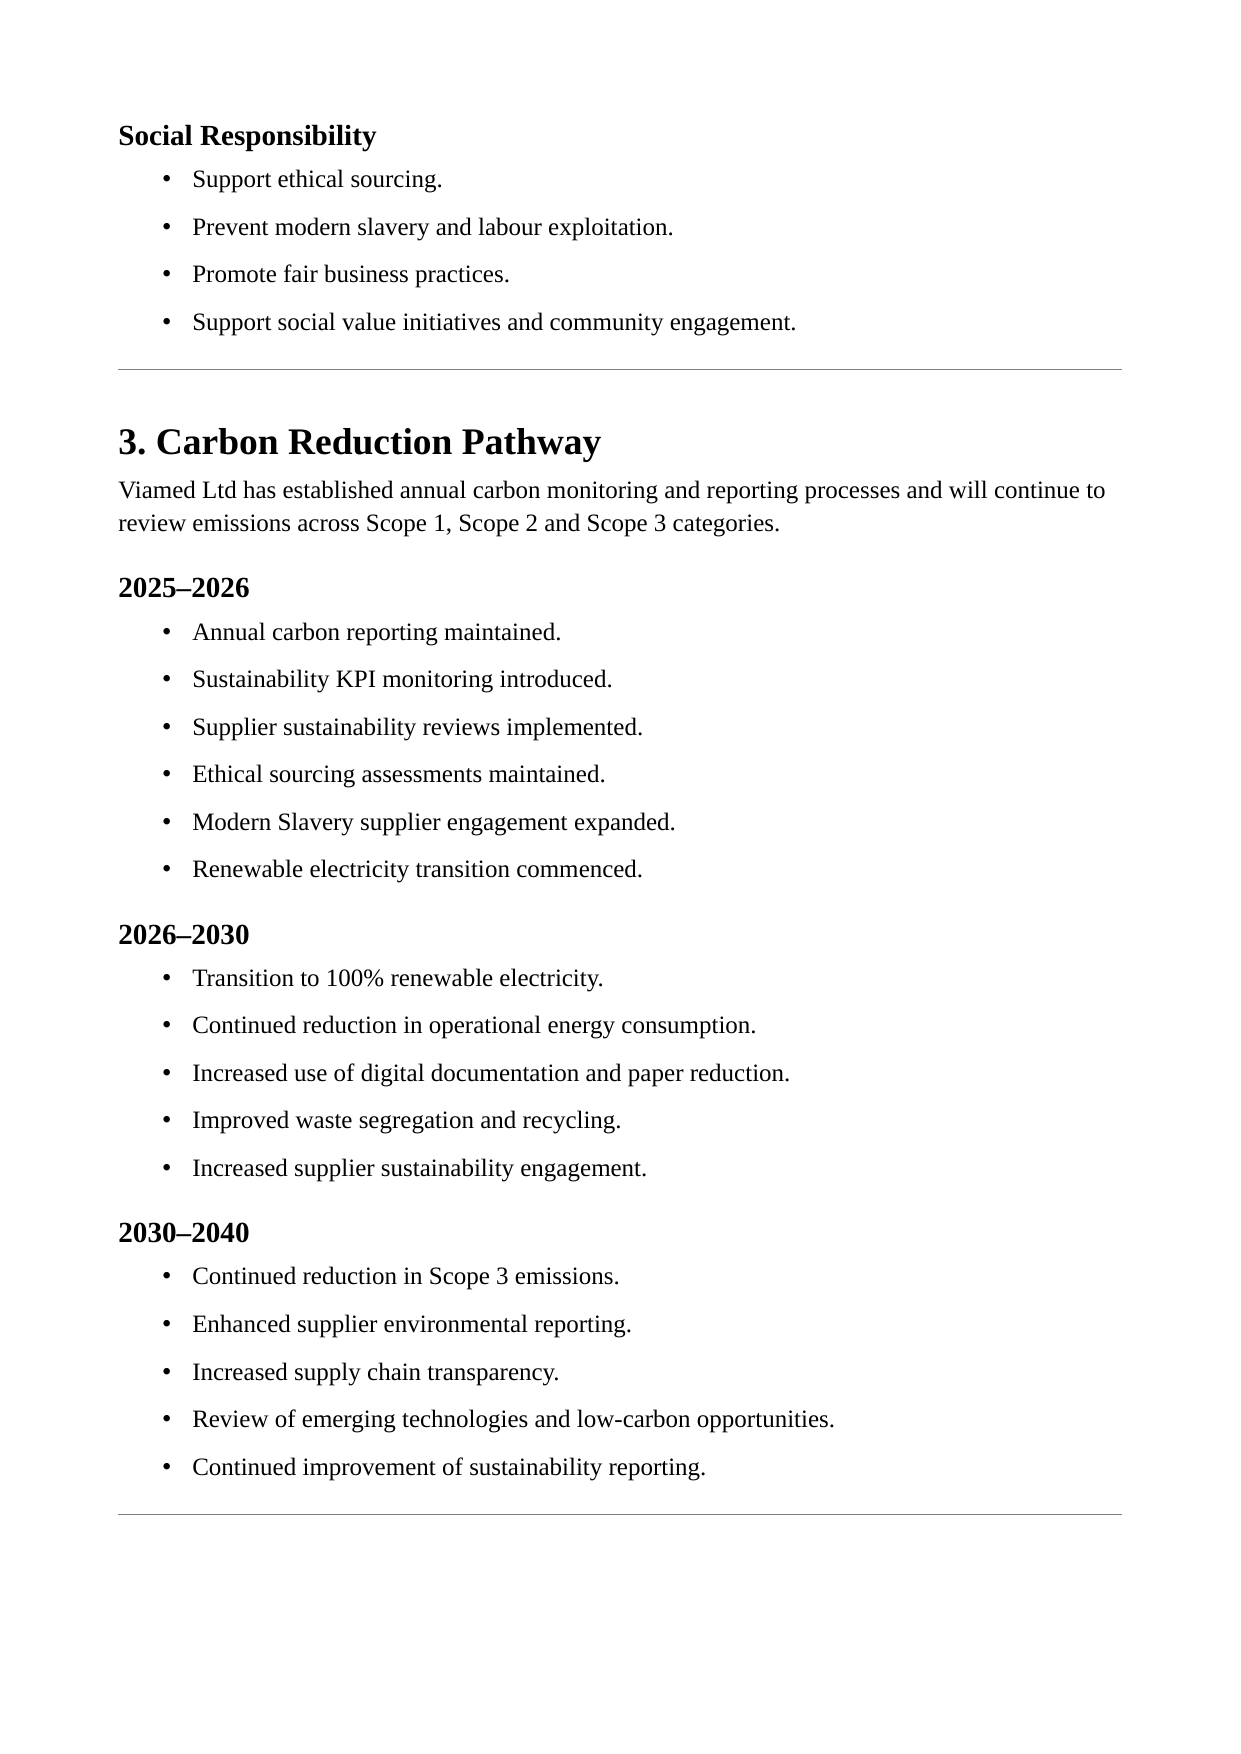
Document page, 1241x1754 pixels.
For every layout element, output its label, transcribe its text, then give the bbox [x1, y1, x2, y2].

text Viamed Ltd has established annual carbon monitoring and reporting processes and will continue to review emissions across Scope 1, Scope 2 and Scope 3 categories. [118, 475, 1122, 537]
subtitle 2025–2026 [118, 571, 1122, 604]
list Continued reduction in Scope 3 emissions. [162, 1261, 1122, 1290]
subtitle 3. Carbon Reduction Pathway [118, 420, 1122, 463]
list Continued improvement of sustainability reporting. [162, 1452, 1122, 1481]
list Prevent modern slavery and labour exploitation. [162, 212, 1122, 241]
list Ethical sourcing assessments maintained. [162, 759, 1122, 788]
list Support ethical sourcing. [162, 164, 1122, 193]
list Annual carbon reporting maintained. [162, 617, 1122, 645]
list Sustainability KPI monitoring introduced. [162, 664, 1122, 693]
list Modern Slavery supplier engagement expanded. [162, 807, 1122, 836]
list Transition to 100% renewable electricity. [162, 963, 1122, 992]
list Enhanced supplier environmental reporting. [162, 1309, 1122, 1338]
list Supplier sustainability reviews implemented. [162, 712, 1122, 741]
list Review of emerging technologies and low-carbon opportunities. [162, 1404, 1122, 1433]
list Renewable electricity transition commenced. [162, 854, 1122, 883]
list Support social value initiatives and community engagement. [162, 307, 1122, 336]
list Promote fair business practices. [162, 259, 1122, 288]
subtitle Social Responsibility [118, 118, 1122, 152]
list Increased use of digital documentation and paper reduction. [162, 1058, 1122, 1087]
list Continued reduction in operational energy consumption. [162, 1010, 1122, 1039]
list Increased supplier sustainability engagement. [162, 1153, 1122, 1182]
subtitle 2026–2030 [118, 917, 1122, 950]
list Improved waste segregation and recycling. [162, 1106, 1122, 1134]
list Increased supply chain transparency. [162, 1357, 1122, 1385]
subtitle 2030–2040 [118, 1215, 1122, 1249]
